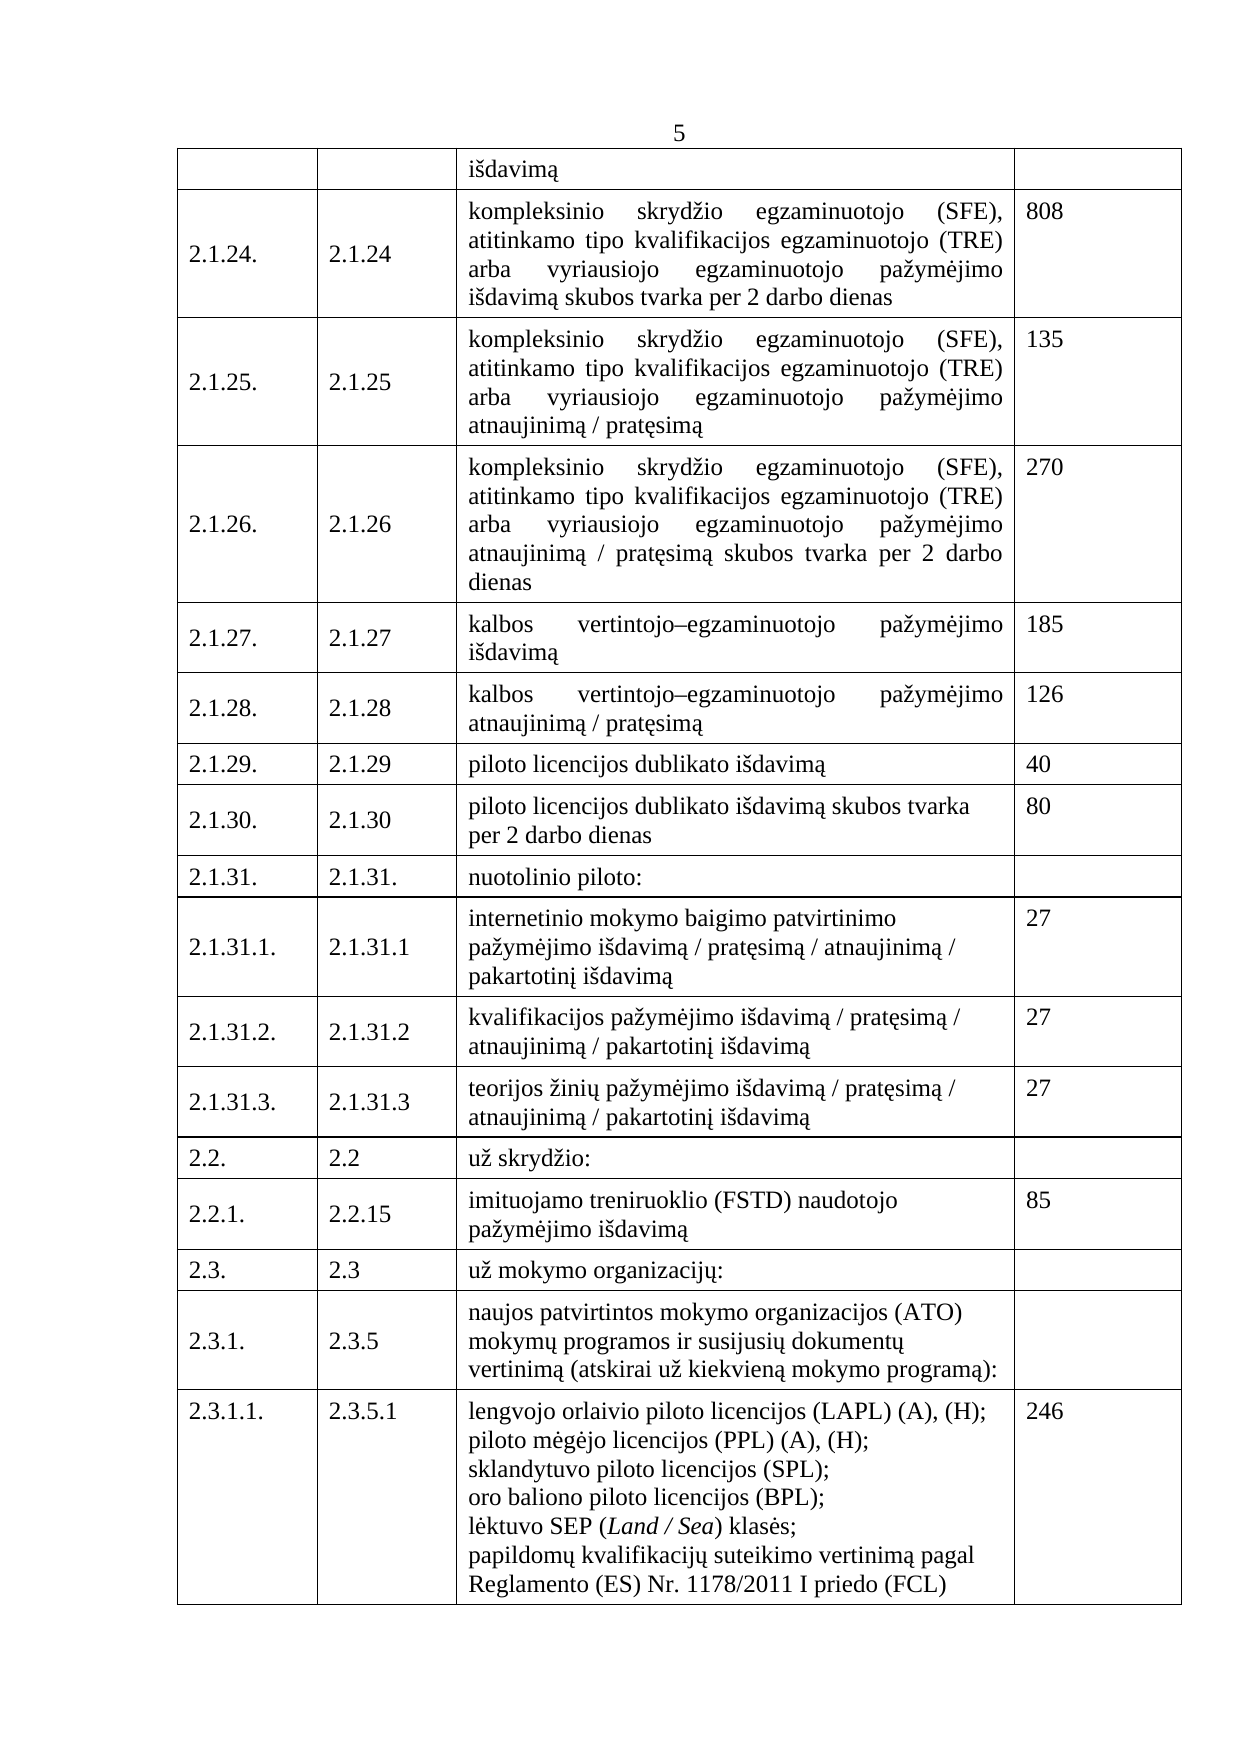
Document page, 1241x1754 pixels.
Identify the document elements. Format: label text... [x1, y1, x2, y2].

table_cell 80 [1015, 785, 1181, 855]
table_cell 40 [1015, 744, 1181, 784]
table_cell [1015, 1291, 1181, 1389]
table_cell 2.1.27 [318, 603, 456, 672]
table_cell 2.1.31.2. [178, 997, 317, 1066]
table_cell 2.1.31.1. [178, 898, 317, 996]
table_cell [1015, 1138, 1181, 1178]
table_cell 2.1.28. [178, 673, 317, 743]
table_cell internetinio mokymo baigimo patvirtinimo pažymėjimo išdavimą / pratęsimą / atnaujinimą / pakartotinį išdavimą [457, 898, 1014, 996]
table_cell 2.3.5 [318, 1291, 456, 1389]
table_cell 2.1.31.2 [318, 997, 456, 1066]
table_cell 126 [1015, 673, 1181, 743]
table_cell 2.1.31. [178, 856, 317, 896]
table_cell [318, 149, 456, 189]
table_cell 2.2.15 [318, 1179, 456, 1248]
table_cell 27 [1015, 997, 1181, 1066]
table_cell už mokymo organizacijų: [457, 1250, 1014, 1290]
table_cell imituojamo treniruoklio (FSTD) naudotojo pažymėjimo išdavimą [457, 1179, 1014, 1248]
table_cell 2.3.5.1 [318, 1390, 456, 1603]
table_cell [1015, 1250, 1181, 1290]
table_cell 2.1.25 [318, 318, 456, 445]
table_cell kompleksinio skrydžio egzaminuotojo (SFE), atitinkamo tipo kvalifikacijos egzaminuotojo (TRE) arba vyriausiojo egzaminuotojo pažymėjimo atnaujinimą / pratęsimą skubos tvarka per 2 darbo dienas [457, 446, 1014, 602]
table_cell 2.3.1.1. [178, 1390, 317, 1603]
table_cell [178, 149, 317, 189]
table_cell 2.1.31.3 [318, 1067, 456, 1136]
table_cell 2.1.24. [178, 190, 317, 317]
table_cell 2.3.1. [178, 1291, 317, 1389]
table_cell 2.1.29 [318, 744, 456, 784]
table_cell piloto licencijos dublikato išdavimą skubos tvarka per 2 darbo dienas [457, 785, 1014, 855]
table_cell 2.1.25. [178, 318, 317, 445]
table_cell 2.3. [178, 1250, 317, 1290]
table_cell kalbos vertintojo–egzaminuotojo pažymėjimo išdavimą [457, 603, 1014, 672]
table_cell naujos patvirtintos mokymo organizacijos (ATO) mokymų programos ir susijusių dokumentų vertinimą (atskirai už kiekvieną mokymo programą): [457, 1291, 1014, 1389]
table_cell 270 [1015, 446, 1181, 602]
table_cell 85 [1015, 1179, 1181, 1248]
table_cell 2.2. [178, 1138, 317, 1178]
table_cell nuotolinio piloto: [457, 856, 1014, 896]
table_cell 2.1.31. [318, 856, 456, 896]
table_cell [1015, 856, 1181, 896]
table_cell 2.2 [318, 1138, 456, 1178]
table_cell 2.1.31.1 [318, 898, 456, 996]
table_cell 2.1.30 [318, 785, 456, 855]
table_cell 2.1.26. [178, 446, 317, 602]
table_cell 2.1.27. [178, 603, 317, 672]
table_cell [1015, 149, 1181, 189]
table_cell 27 [1015, 1067, 1181, 1136]
table_cell už skrydžio: [457, 1138, 1014, 1178]
table_cell 2.2.1. [178, 1179, 317, 1248]
table_cell teorijos žinių pažymėjimo išdavimą / pratęsimą / atnaujinimą / pakartotinį išdavimą [457, 1067, 1014, 1136]
table_cell 2.1.24 [318, 190, 456, 317]
table_cell 2.3 [318, 1250, 456, 1290]
table_cell 246 [1015, 1390, 1181, 1603]
table_cell 135 [1015, 318, 1181, 445]
table_cell kompleksinio skrydžio egzaminuotojo (SFE), atitinkamo tipo kvalifikacijos egzaminuotojo (TRE) arba vyriausiojo egzaminuotojo pažymėjimo išdavimą skubos tvarka per 2 darbo dienas [457, 190, 1014, 317]
table_cell 185 [1015, 603, 1181, 672]
table_cell 2.1.28 [318, 673, 456, 743]
table_cell išdavimą [457, 149, 1014, 189]
table_cell 2.1.29. [178, 744, 317, 784]
table_cell kvalifikacijos pažymėjimo išdavimą / pratęsimą / atnaujinimą / pakartotinį išdavimą [457, 997, 1014, 1066]
table_cell piloto licencijos dublikato išdavimą [457, 744, 1014, 784]
table_cell 2.1.31.3. [178, 1067, 317, 1136]
table_cell 808 [1015, 190, 1181, 317]
table_cell 2.1.26 [318, 446, 456, 602]
table_cell kalbos vertintojo–egzaminuotojo pažymėjimo atnaujinimą / pratęsimą [457, 673, 1014, 743]
table_cell 2.1.30. [178, 785, 317, 855]
table_cell kompleksinio skrydžio egzaminuotojo (SFE), atitinkamo tipo kvalifikacijos egzaminuotojo (TRE) arba vyriausiojo egzaminuotojo pažymėjimo atnaujinimą / pratęsimą [457, 318, 1014, 445]
table_cell 27 [1015, 898, 1181, 996]
table_cell lengvojo orlaivio piloto licencijos (LAPL) (A), (H); piloto mėgėjo licencijos (PPL) (A), (H); sklandytuvo piloto licencijos (SPL); oro baliono piloto licencijos (BPL); lėktuvo SEP (Land / Sea) klasės; papildomų kvalifikacijų suteikimo vertinimą pagal Reglamento (ES) Nr. 1178/2011 I priedo (FCL) [457, 1390, 1014, 1603]
